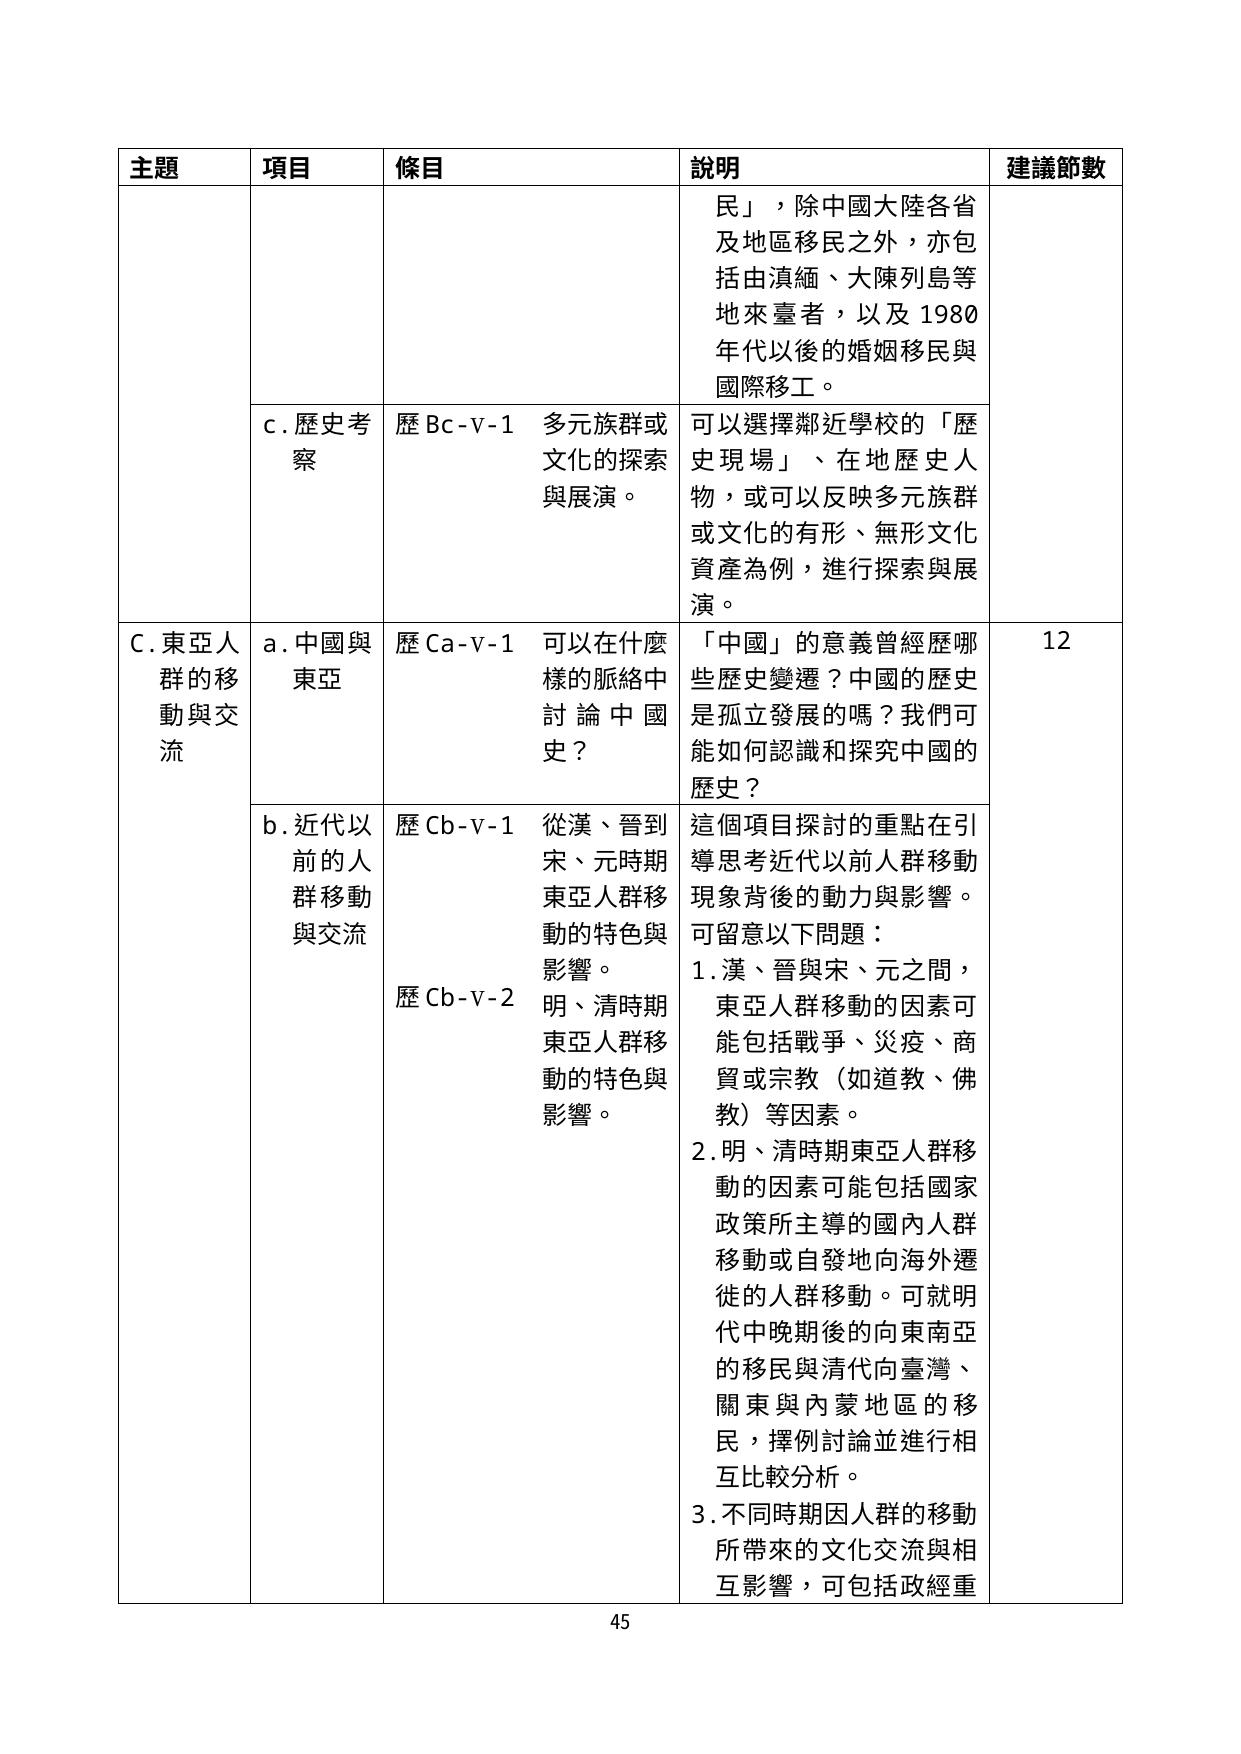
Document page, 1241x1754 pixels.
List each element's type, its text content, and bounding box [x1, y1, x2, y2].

table_cell 「中國」的意義曾經歷哪些歷史變遷？中國的歷史是孤立發展的嗎？我們可能如何認識和探究中國的歷史？ [680, 623, 989, 804]
table_cell 從漢、晉到宋、元時期東亞人群移動的特色與影響。 明、清時期東亞人群移動的特色與影響。 [531, 805, 679, 1603]
table_cell a.中國與東亞 [251, 623, 383, 804]
table_cell [251, 186, 383, 403]
table_cell [990, 186, 1122, 622]
table_cell b.近代以前的人群移動與交流 [251, 805, 383, 1603]
table_cell c.歷史考察 [251, 405, 383, 622]
table_cell [384, 186, 531, 403]
table_cell [119, 186, 250, 622]
table_header 項目 [251, 149, 383, 185]
table_header 建議節數 [990, 149, 1122, 185]
table_cell 可以在什麼樣的脈絡中討論中國史？ [531, 623, 679, 804]
table_cell C.東亞人群的移動與交流 [119, 623, 250, 1603]
table_cell 12 [990, 623, 1122, 1603]
table_cell 歷Cb-Ⅴ-1 歷Cb-Ⅴ-2 [384, 805, 531, 1603]
table_header 主題 [119, 149, 250, 185]
table_cell 歷Bc-Ⅴ-1 [384, 405, 531, 622]
table_cell 歷Ca-Ⅴ-1 [384, 623, 531, 804]
table_cell 可以選擇鄰近學校的「歷史現場」、在地歷史人物，或可以反映多元族群或文化的有形、無形文化資產為例，進行探索與展演。 [680, 405, 989, 622]
table_header 條目 [384, 149, 679, 185]
table_cell 這個項目探討的重點在引導思考近代以前人群移動現象背後的動力與影響。可留意以下問題： 1.漢、晉與宋、元之間，東亞人群移動的因素可能包括戰爭、災疫、商貿或宗教（如道教、佛教）等因素。 2.明、清時期東亞人群移動的因素可能包括國家政策所主導的國內人群移動或自發地向海外遷徙的人群移動。可就明代中晚期後的向東南亞的移民與清代向臺灣、關東與內蒙地區的移民，擇例討論並進行相互比較分析。 3.不同時期因人群的移動所帶來的文化交流與相互影響，可包括政經重 [680, 805, 989, 1603]
table_cell [531, 186, 679, 403]
table_cell 多元族群或文化的探索與展演。 [531, 405, 679, 622]
table_cell 民」，除中國大陸各省及地區移民之外，亦包括由滇緬、大陳列島等地來臺者，以及1980年代以後的婚姻移民與國際移工。 [680, 186, 989, 403]
table_header 說明 [680, 149, 989, 185]
